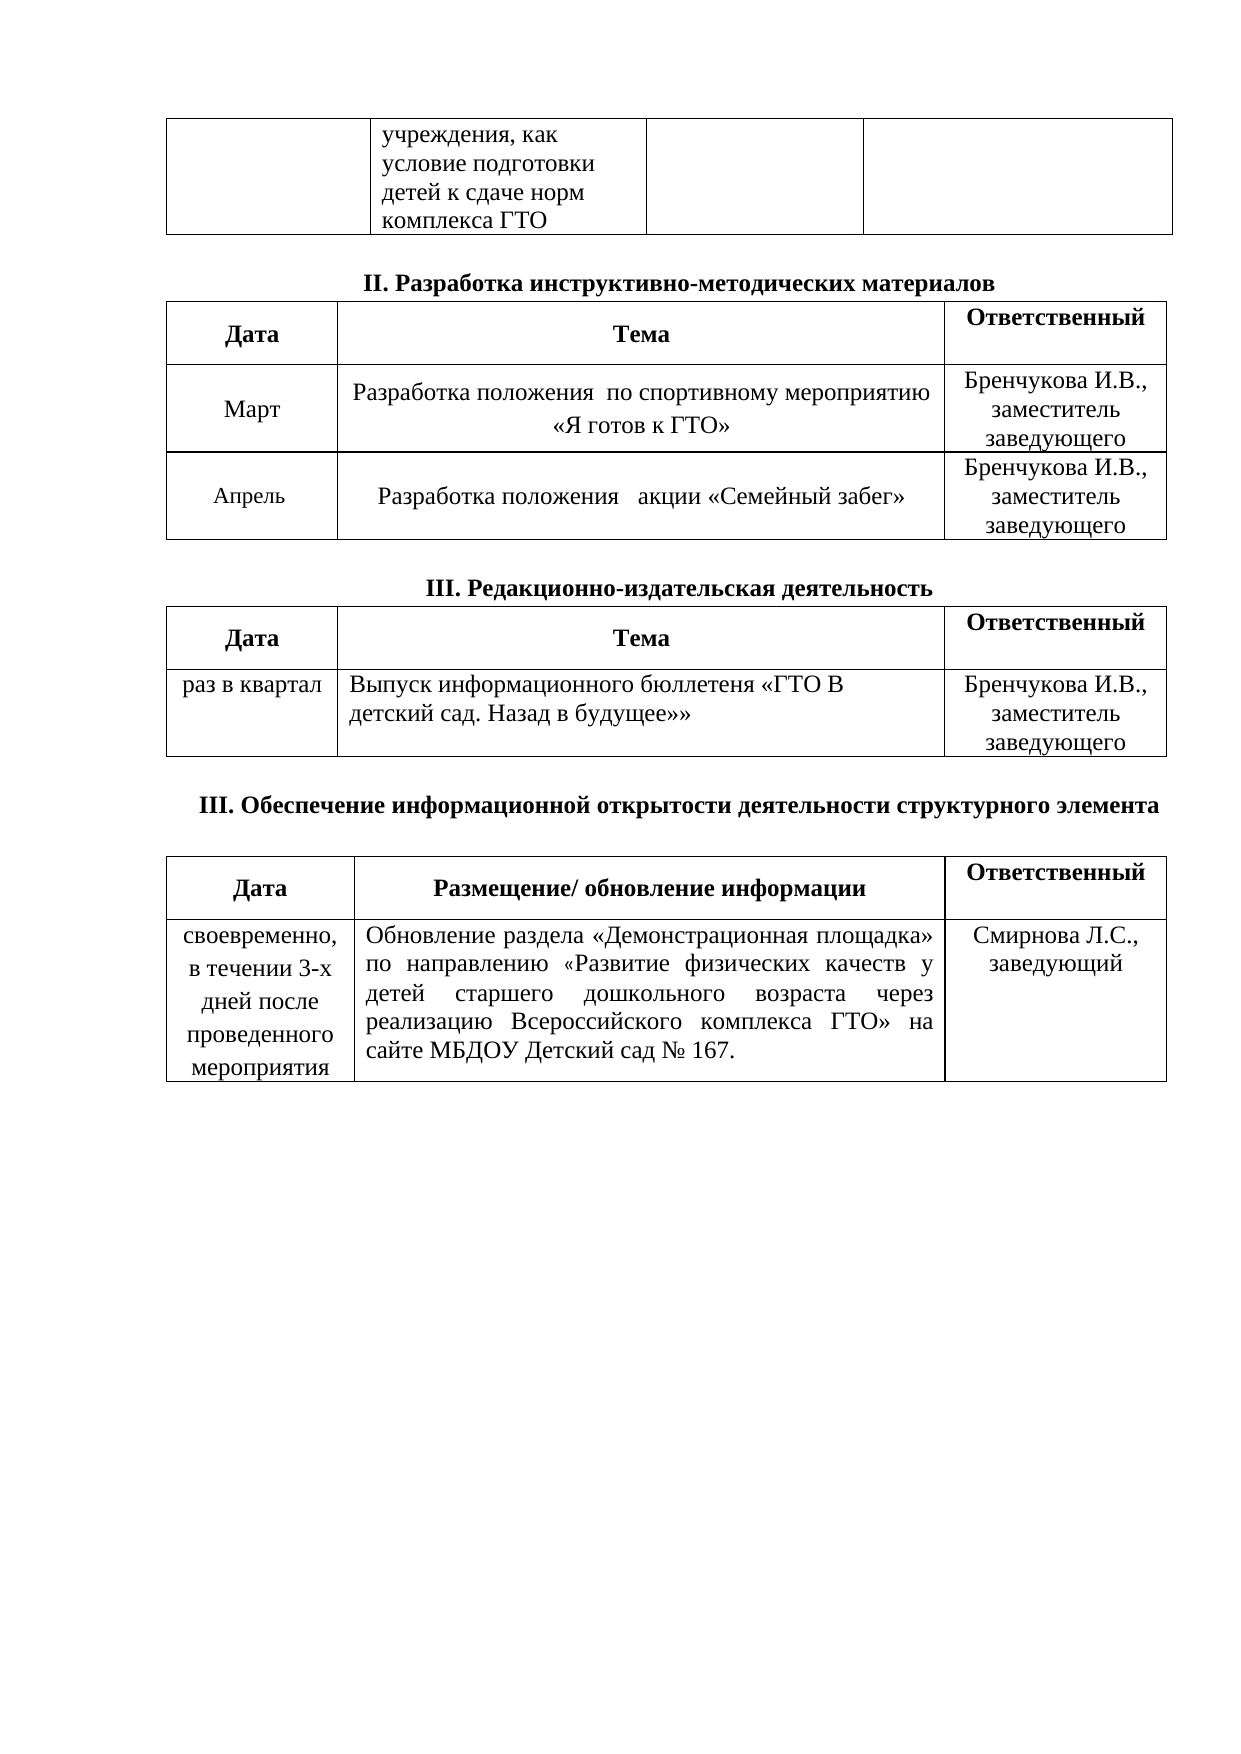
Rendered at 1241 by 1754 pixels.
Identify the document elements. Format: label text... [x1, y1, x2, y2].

table_header Ответственный [945, 302, 1166, 364]
text III. Обеспечение информационной открытости деятельности структурного элемента [177, 790, 1181, 819]
table_cell Обновление раздела «Демонстрационная площадка» по направлению «Развитие физических качеств у детей старшего дошкольного возраста через реализацию Всероссийского комплекса ГТО» на сайте МБДОУ Детский сад № 167. [355, 920, 944, 1081]
table_header Размещение/ обновление информации [355, 857, 944, 919]
table_cell своевременно, в течении 3-х дней после проведенного мероприятия [167, 920, 354, 1081]
table_header Дата [167, 607, 337, 668]
table_cell [647, 119, 863, 234]
table_cell Бренчукова И.В., заместитель заведующего [945, 453, 1166, 539]
table_cell раз в квартал [167, 670, 337, 756]
text II. Разработка инструктивно-методических материалов [177, 268, 1181, 297]
table_cell Бренчукова И.В., заместитель заведующего [945, 670, 1166, 756]
text III. Редакционно-издательская деятельность [177, 573, 1181, 601]
table_cell учреждения, как условие подготовки детей к сдаче норм комплекса ГТО [371, 119, 646, 234]
table_header Дата [167, 857, 354, 919]
table_header Тема [338, 302, 944, 364]
table_cell Смирнова Л.С., заведующий [946, 920, 1166, 1081]
table_cell [864, 119, 1172, 234]
table_cell Март [167, 365, 337, 451]
table_header Тема [338, 607, 944, 668]
table_header Ответственный [946, 857, 1166, 919]
table_header Дата [167, 302, 337, 364]
table_cell Бренчукова И.В., заместитель заведующего [945, 365, 1166, 451]
table_cell [167, 119, 370, 234]
table_cell Выпуск информационного бюллетеня «ГТО В детский сад. Назад в будущее»» [338, 670, 944, 756]
table_cell Разработка положения по спортивному мероприятию «Я готов к ГТО» [338, 365, 944, 451]
table_cell Разработка положения акции «Семейный забег» [338, 453, 944, 539]
table_header Ответственный [945, 607, 1166, 668]
table_cell Апрель [167, 453, 337, 539]
